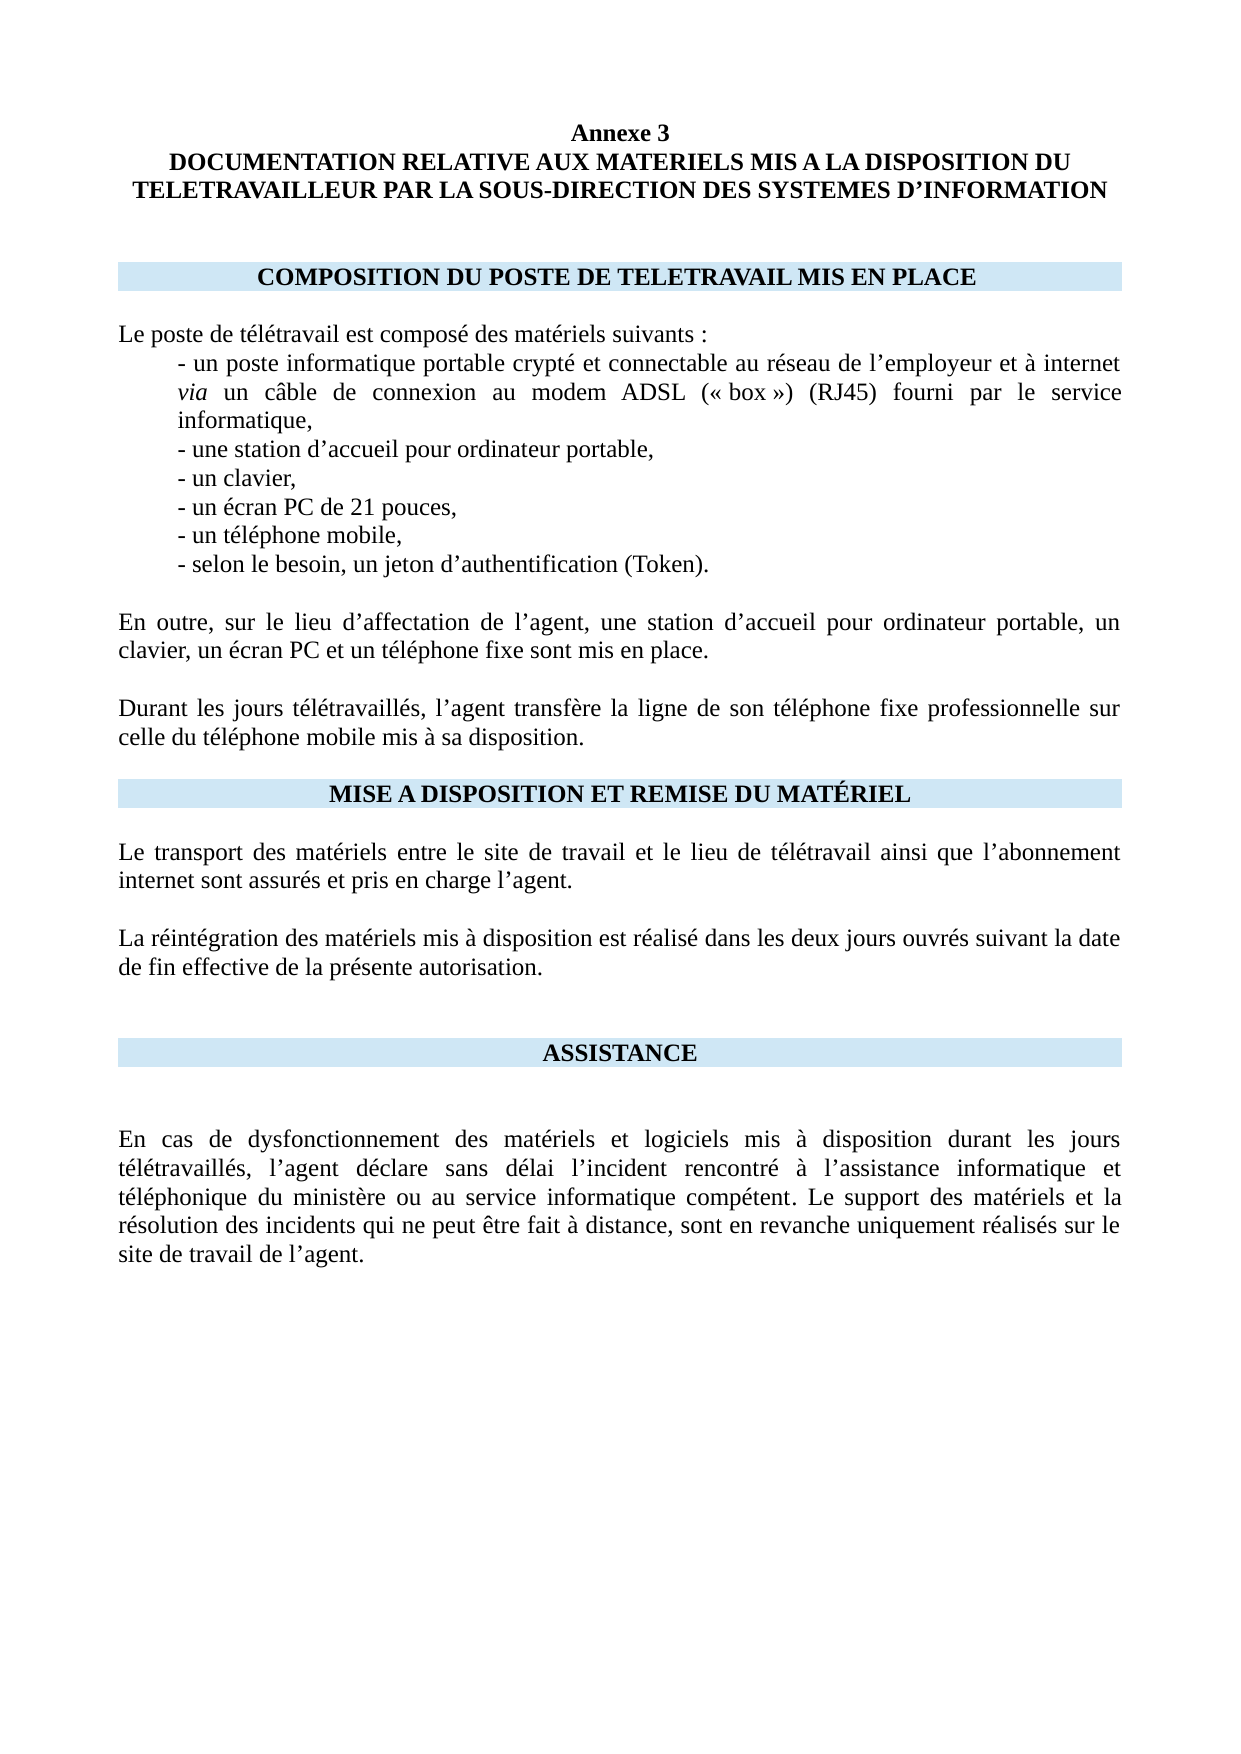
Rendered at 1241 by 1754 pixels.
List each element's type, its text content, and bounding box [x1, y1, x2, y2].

text Annexe 3 [118, 118, 1122, 147]
text - une station d’accueil pour ordinateur portable, [177, 434, 1122, 463]
text DOCUMENTATION RELATIVE AUX MATERIELS MIS A LA DISPOSITION DU TELETRAVAILLEUR PAR LA SOUS-DIRECTION DES SYSTEMES D’INFORMATION [118, 147, 1122, 204]
text Durant les jours télétravaillés, l’agent transfère la ligne de son téléphone fixe professionnelle sur celle du téléphone mobile mis à sa disposition. [118, 693, 1122, 751]
text - un clavier, [177, 463, 1122, 492]
text ASSISTANCE [118, 1038, 1122, 1067]
text - selon le besoin, un jeton d’authentification (Token). [177, 549, 1122, 578]
text La réintégration des matériels mis à disposition est réalisé dans les deux jours ouvrés suivant la date de fin effective de la présente autorisation. [118, 923, 1122, 981]
text En cas de dysfonctionnement des matériels et logiciels mis à disposition durant les jours télétravaillés, l’agent déclare sans délai l’incident rencontré à l’assistance informatique et téléphonique du ministère ou au service informatique compétent. Le support des matériels et la résolution des incidents qui ne peut être fait à distance, sont en revanche uniquement réalisés sur le site de travail de l’agent. [118, 1124, 1122, 1268]
text MISE A DISPOSITION ET REMISE DU MATÉRIEL [118, 779, 1122, 808]
text - un écran PC de 21 pouces, [177, 492, 1122, 521]
text En outre, sur le lieu d’affectation de l’agent, une station d’accueil pour ordinateur portable, un clavier, un écran PC et un téléphone fixe sont mis en place. [118, 607, 1122, 664]
text COMPOSITION DU POSTE DE TELETRAVAIL MIS EN PLACE [118, 262, 1122, 291]
text Le transport des matériels entre le site de travail et le lieu de télétravail ainsi que l’abonnement internet sont assurés et pris en charge l’agent. [118, 837, 1122, 894]
text Le poste de télétravail est composé des matériels suivants : [118, 319, 1122, 348]
text - un poste informatique portable crypté et connectable au réseau de l’employeur et à internet via un câble de connexion au modem ADSL (« box ») (RJ45) fourni par le service informatique, [177, 348, 1122, 434]
text - un téléphone mobile, [177, 521, 1122, 549]
